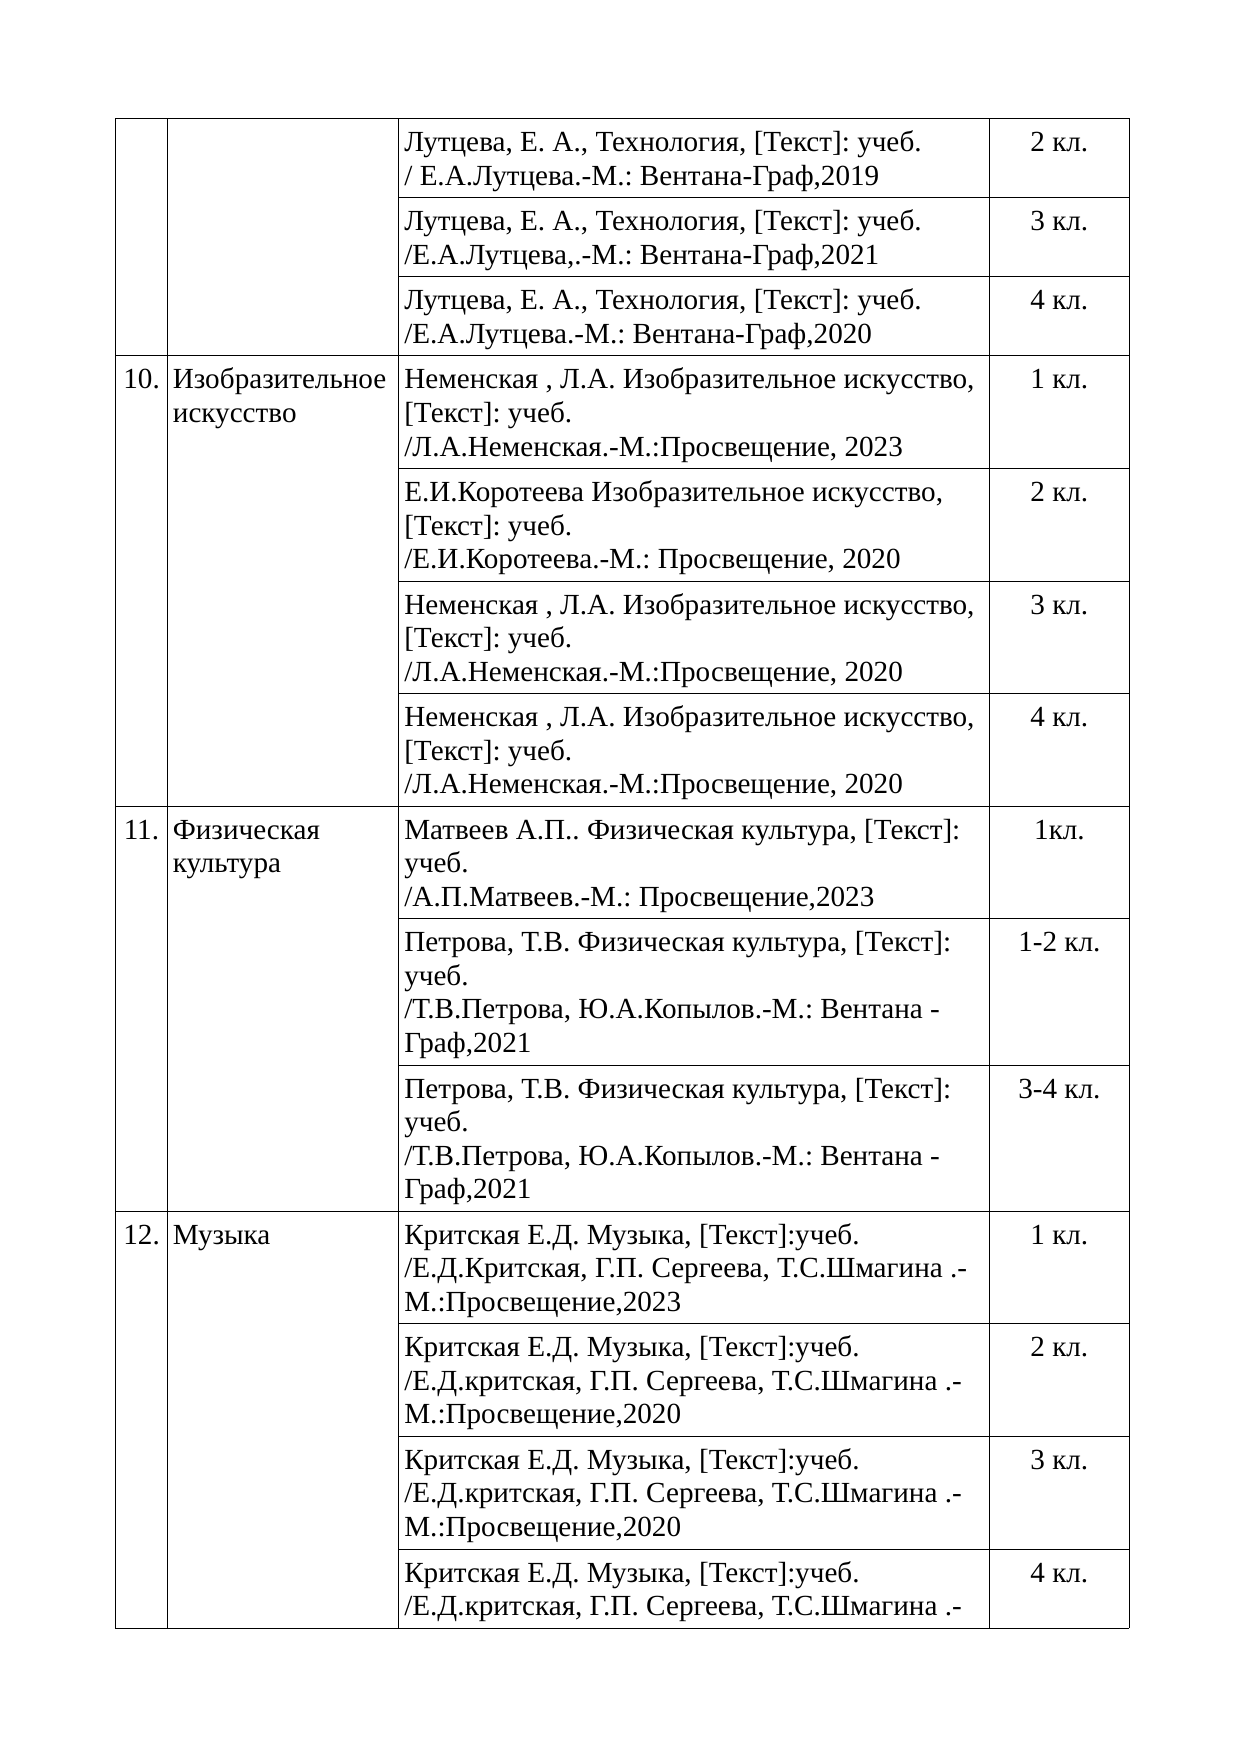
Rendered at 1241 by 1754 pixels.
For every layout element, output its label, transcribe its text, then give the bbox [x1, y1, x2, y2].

table_cell 1 кл. [990, 356, 1129, 468]
table_cell [168, 119, 398, 355]
table_cell Неменская , Л.А. Изобразительное искусство, [Текст]: учеб. /Л.А.Неменская.-М.:Просвещение, 2020 [399, 582, 989, 693]
table_cell Лутцева, Е. А., Технология, [Текст]: учеб. /Е.А.Лутцева,.-М.: Вентана-Граф,2021 [399, 198, 989, 276]
table_cell 3 кл. [990, 1437, 1129, 1548]
table_cell Неменская , Л.А. Изобразительное искусство, [Текст]: учеб. /Л.А.Неменская.-М.:Просвещение, 2023 [399, 356, 989, 468]
table_cell 2 кл. [990, 1324, 1129, 1436]
table_cell Критская Е.Д. Музыка, [Текст]:учеб. /Е.Д.критская, Г.П. Сергеева, Т.С.Шмагина .- [399, 1550, 989, 1627]
table_cell 10. [116, 356, 167, 806]
table_cell 12. [116, 1212, 167, 1627]
table_cell Критская Е.Д. Музыка, [Текст]:учеб. /Е.Д.критская, Г.П. Сергеева, Т.С.Шмагина .-М.:Просвещение,2020 [399, 1437, 989, 1548]
table_cell 3 кл. [990, 582, 1129, 693]
table_cell Лутцева, Е. А., Технология, [Текст]: учеб. /Е.А.Лутцева.-М.: Вентана-Граф,2020 [399, 277, 989, 355]
table_cell Петрова, Т.В. Физическая культура, [Текст]: учеб. /Т.В.Петрова, Ю.А.Копылов.-М.: Вентана -Граф,2021 [399, 1066, 989, 1211]
table_cell 4 кл. [990, 694, 1129, 806]
table_cell 4 кл. [990, 1550, 1129, 1627]
table_cell Неменская , Л.А. Изобразительное искусство, [Текст]: учеб. /Л.А.Неменская.-М.:Просвещение, 2020 [399, 694, 989, 806]
table_cell 2 кл. [990, 469, 1129, 581]
table_cell 1-2 кл. [990, 919, 1129, 1064]
table_cell 2 кл. [990, 119, 1129, 197]
table_cell Критская Е.Д. Музыка, [Текст]:учеб. /Е.Д.Критская, Г.П. Сергеева, Т.С.Шмагина .-М.:Просвещение,2023 [399, 1212, 989, 1323]
table_cell 1 кл. [990, 1212, 1129, 1323]
table_cell 3-4 кл. [990, 1066, 1129, 1211]
table_cell Критская Е.Д. Музыка, [Текст]:учеб. /Е.Д.критская, Г.П. Сергеева, Т.С.Шмагина .-М.:Просвещение,2020 [399, 1324, 989, 1436]
table_cell Физическая культура [168, 807, 398, 1211]
table_cell Лутцева, Е. А., Технология, [Текст]: учеб. / Е.А.Лутцева.-М.: Вентана-Граф,2019 [399, 119, 989, 197]
table_cell Е.И.Коротеева Изобразительное искусство, [Текст]: учеб. /Е.И.Коротеева.-М.: Просвещение, 2020 [399, 469, 989, 581]
table_cell Изобразительное искусство [168, 356, 398, 806]
table_cell Музыка [168, 1212, 398, 1627]
table_cell [116, 119, 167, 355]
table_cell 11. [116, 807, 167, 1211]
table_cell 3 кл. [990, 198, 1129, 276]
table_cell Матвеев А.П.. Физическая культура, [Текст]: учеб. /А.П.Матвеев.-М.: Просвещение,2023 [399, 807, 989, 918]
table_cell 1кл. [990, 807, 1129, 918]
table_cell Петрова, Т.В. Физическая культура, [Текст]: учеб. /Т.В.Петрова, Ю.А.Копылов.-М.: Вентана -Граф,2021 [399, 919, 989, 1064]
table_cell 4 кл. [990, 277, 1129, 355]
